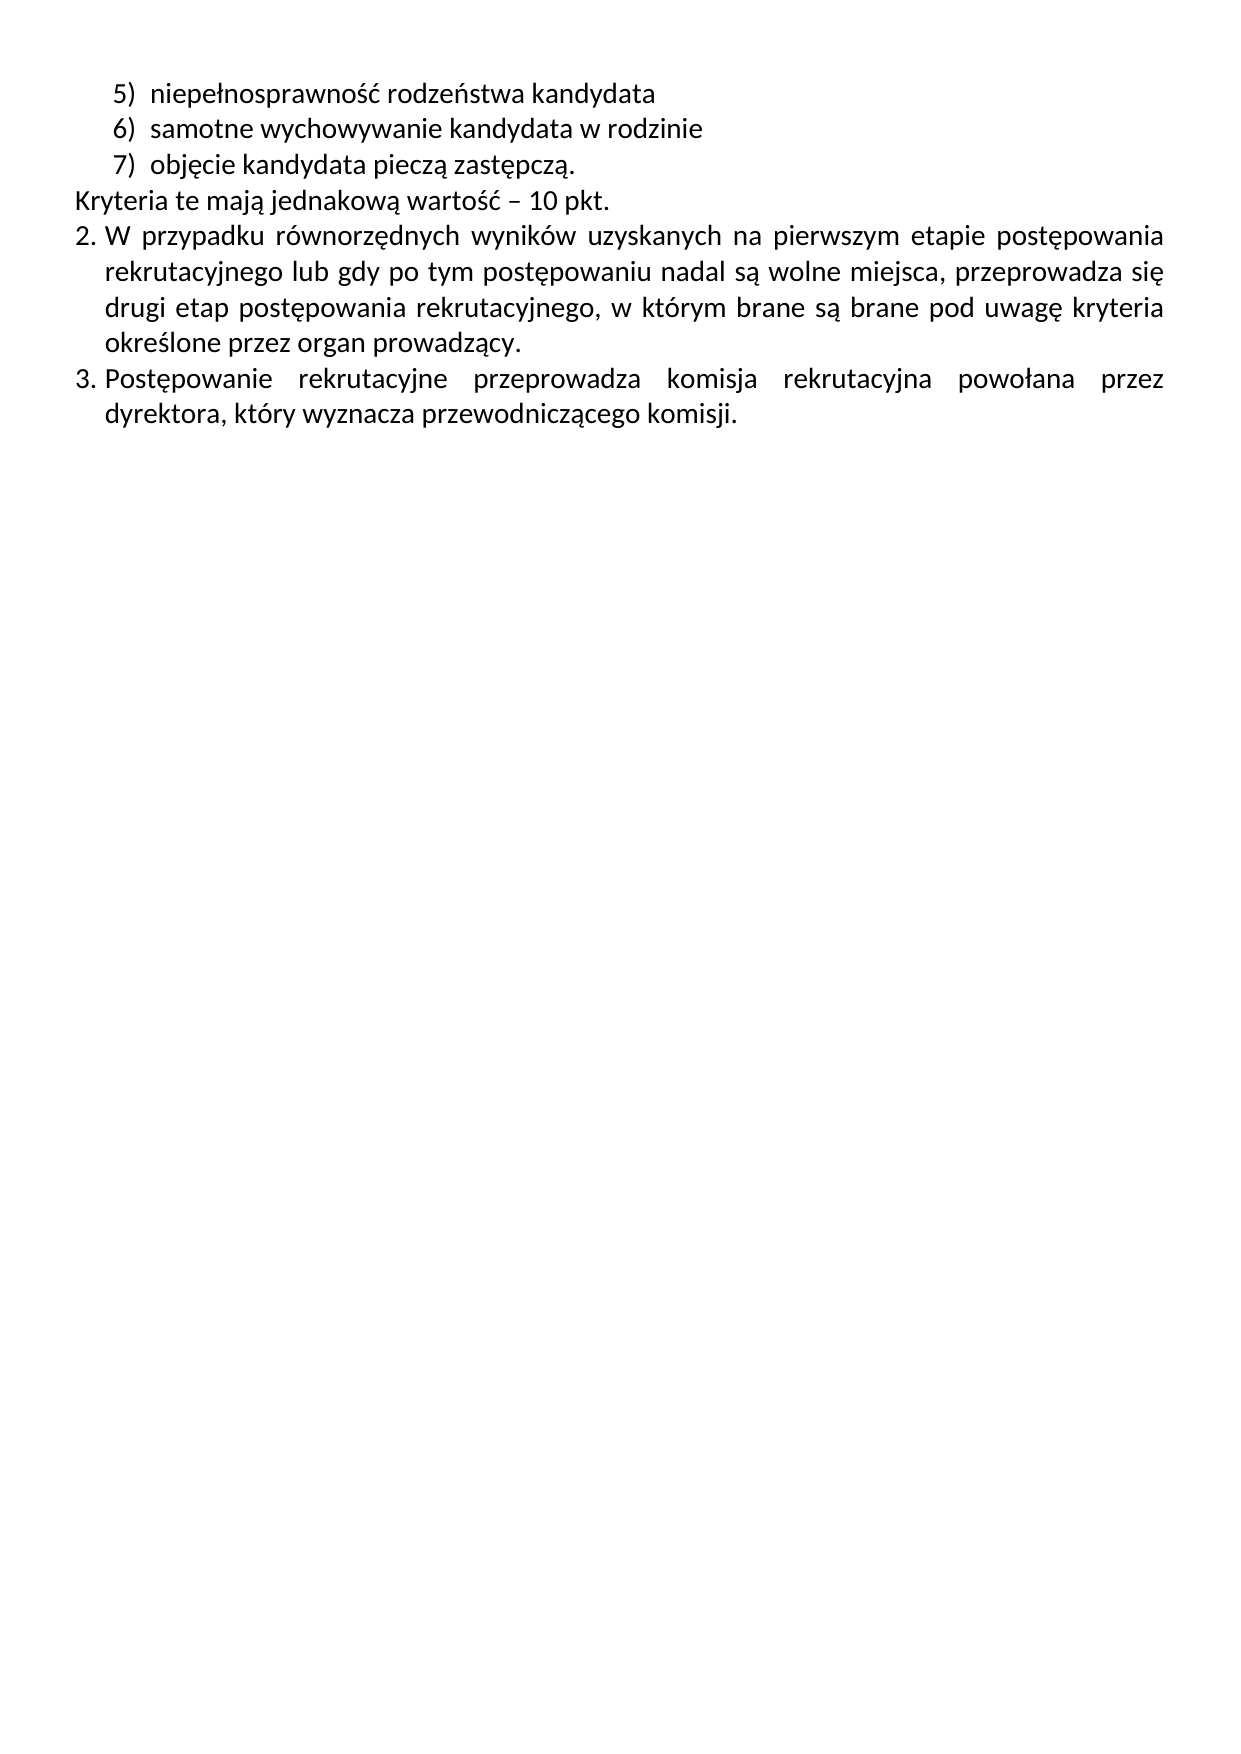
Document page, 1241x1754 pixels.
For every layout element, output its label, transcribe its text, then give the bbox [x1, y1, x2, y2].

list objęcie kandydata pieczą zastępczą. [112, 146, 1165, 182]
list W przypadku równorzędnych wyników uzyskanych na pierwszym etapie postępowania rekrutacyjnego lub gdy po tym postępowaniu nadal są wolne miejsca, przeprowadza się drugi etap postępowania rekrutacyjnego, w którym brane są brane pod uwagę kryteria określone przez organ prowadzący. [75, 217, 1165, 360]
list samotne wychowywanie kandydata w rodzinie [112, 111, 1165, 146]
list Postępowanie rekrutacyjne przeprowadza komisja rekrutacyjna powołana przez dyrektora, który wyznacza przewodniczącego komisji. [75, 360, 1165, 431]
text Kryteria te mają jednakową wartość – 10 pkt. [75, 182, 1165, 217]
list niepełnosprawność rodzeństwa kandydata [112, 75, 1165, 111]
